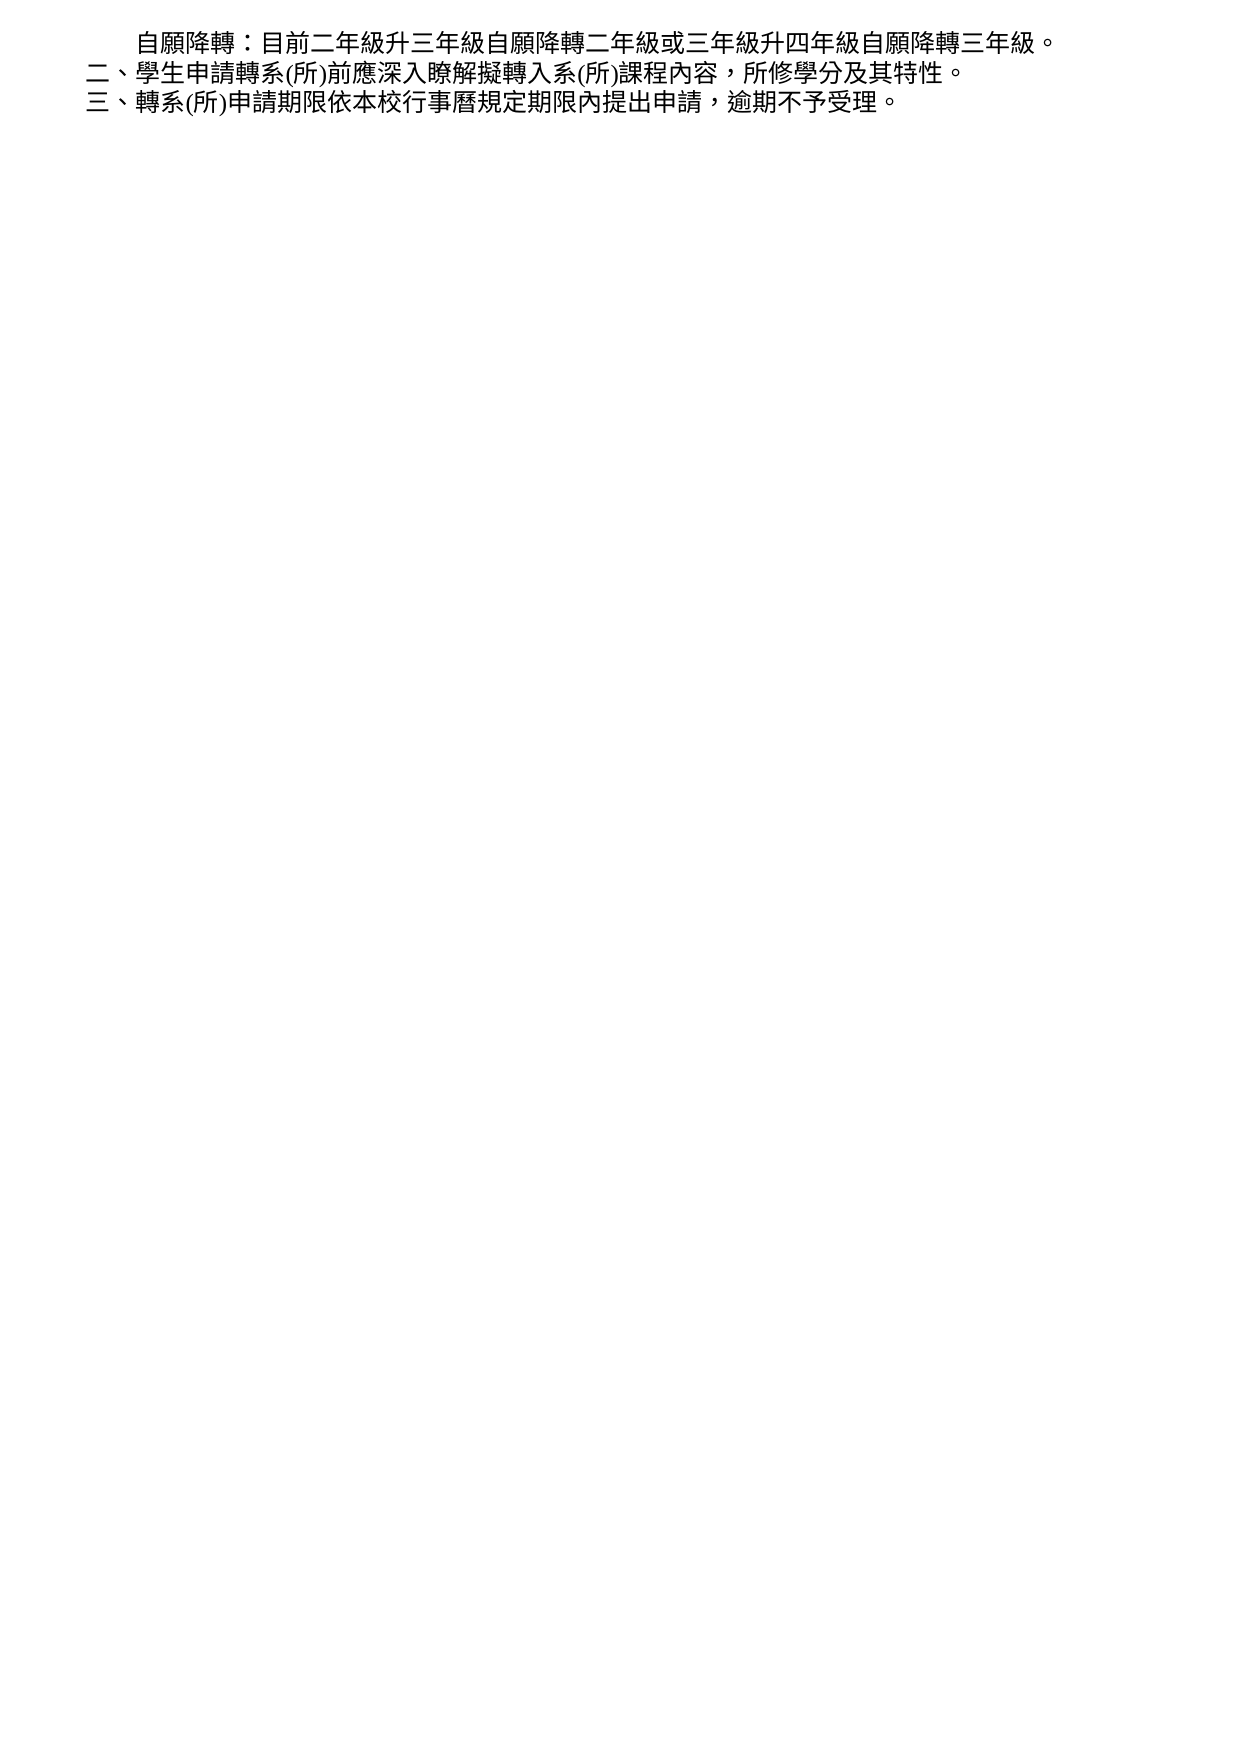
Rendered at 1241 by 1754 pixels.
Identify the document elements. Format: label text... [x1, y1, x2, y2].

text 三、轉系(所)申請期限依本校行事曆規定期限內提出申請，逾期不予受理。 [60, 88, 1205, 117]
text 二、學生申請轉系(所)前應深入瞭解擬轉入系(所)課程內容，所修學分及其特性。 [60, 59, 1205, 88]
text 自願降轉：目前二年級升三年級自願降轉二年級或三年級升四年級自願降轉三年級。 [135, 29, 1205, 59]
